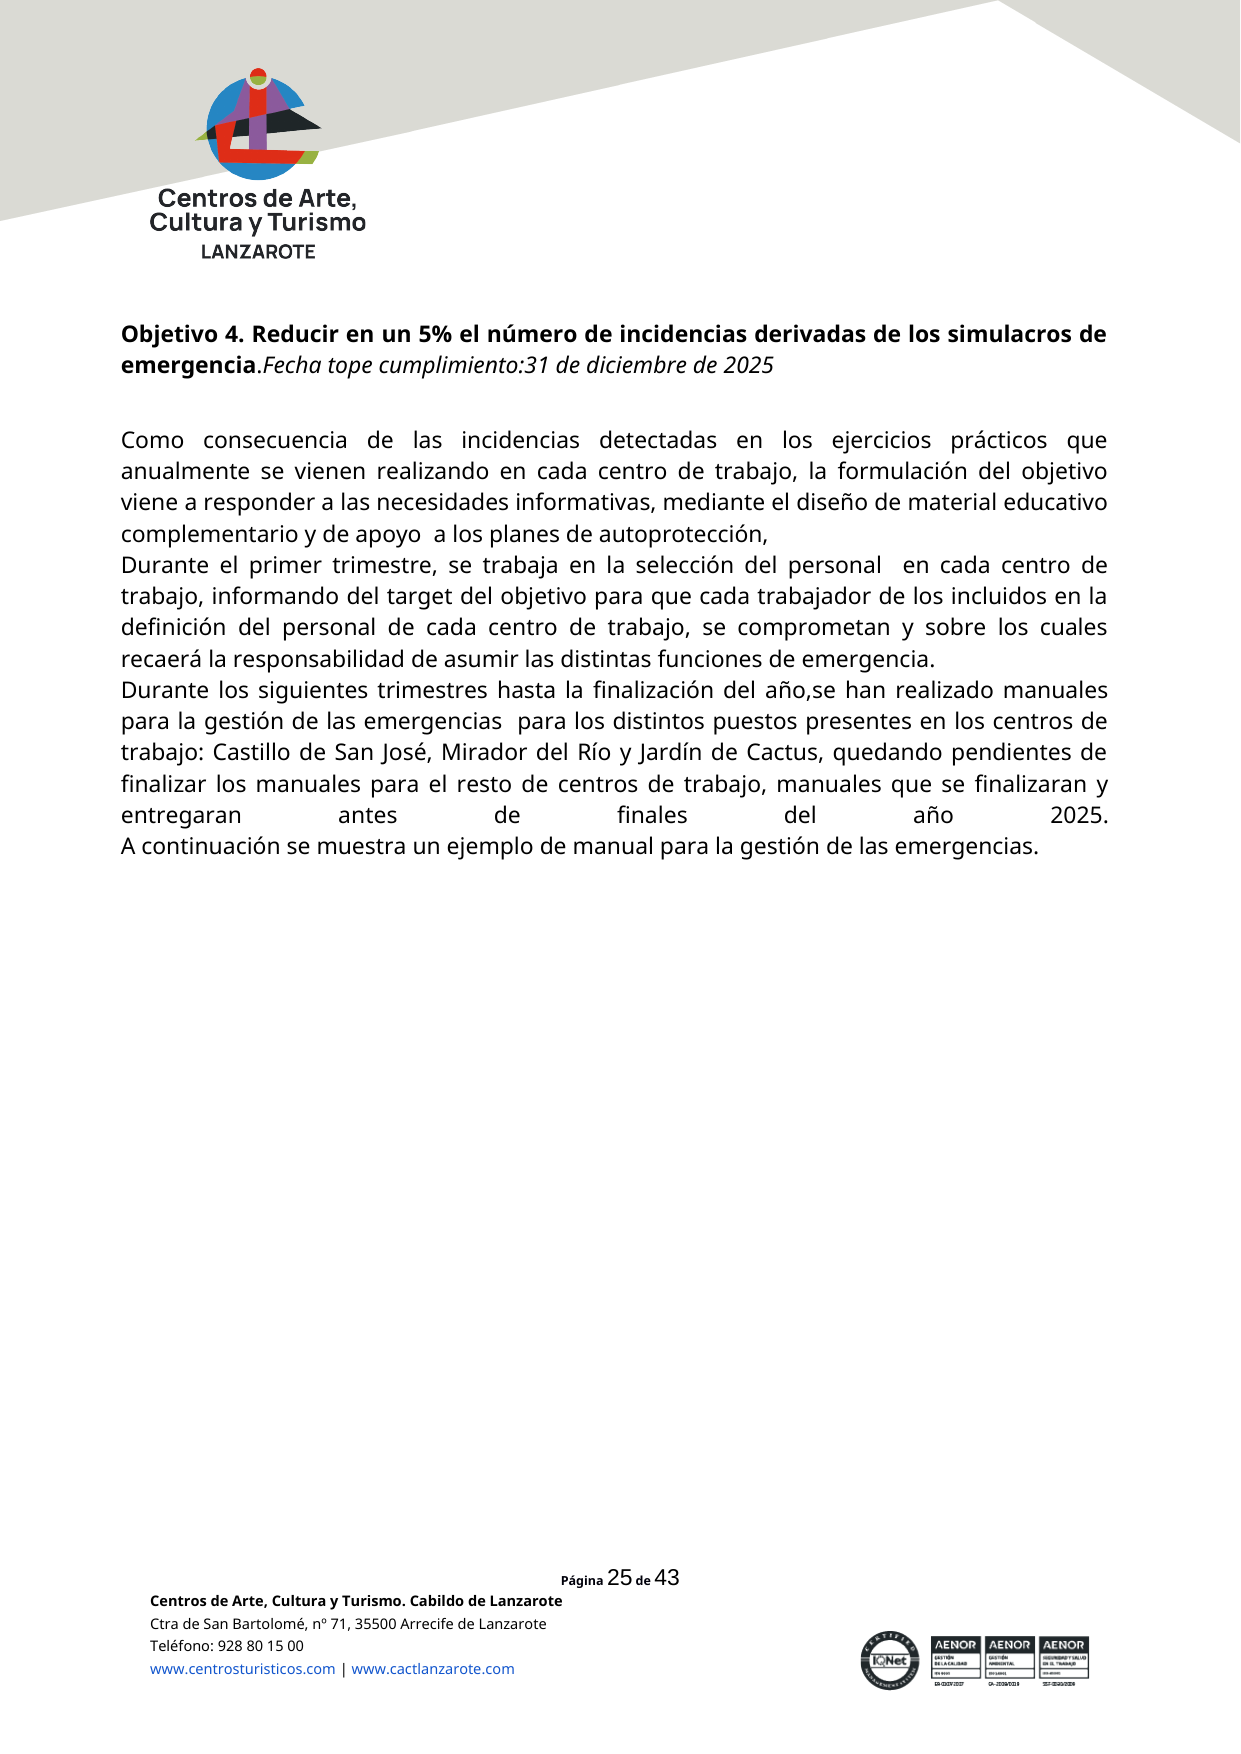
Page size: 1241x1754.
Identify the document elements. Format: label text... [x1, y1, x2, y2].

picture [860, 1631, 1090, 1691]
text Objetivo 4. Reducir en un 5% el número de incidencias derivadas de los simulacros de emergencia.Fecha tope cumplimiento:31 de diciembre de 2025 [121, 318, 1109, 380]
text Durante los siguientes trimestres hasta la finalización del año,se han realizado manuales para la gestión de las emergencias para los distintos puestos presentes en los centros de trabajo: Castillo de San José, Mirador del Río y Jardín de Cactus, quedando pendientes de finalizar los manuales para el resto de centros de trabajo, manuales que se finalizaran y entregaran antes de finales del año 2025. A continuación se muestra un ejemplo de manual para la gestión de las emergencias. [121, 674, 1109, 861]
picture [0, 0, 1241, 259]
text Como consecuencia de las incidencias detectadas en los ejercicios prácticos que anualmente se vienen realizando en cada centro de trabajo, la formulación del objetivo viene a responder a las necesidades informativas, mediante el diseño de material educativo complementario y de apoyo a los planes de autoprotección, [121, 424, 1109, 549]
text Durante el primer trimestre, se trabaja en la selección del personal en cada centro de trabajo, informando del target del objetivo para que cada trabajador de los incluidos en la definición del personal de cada centro de trabajo, se comprometan y sobre los cuales recaerá la responsabilidad de asumir las distintas funciones de emergencia. [121, 549, 1109, 674]
